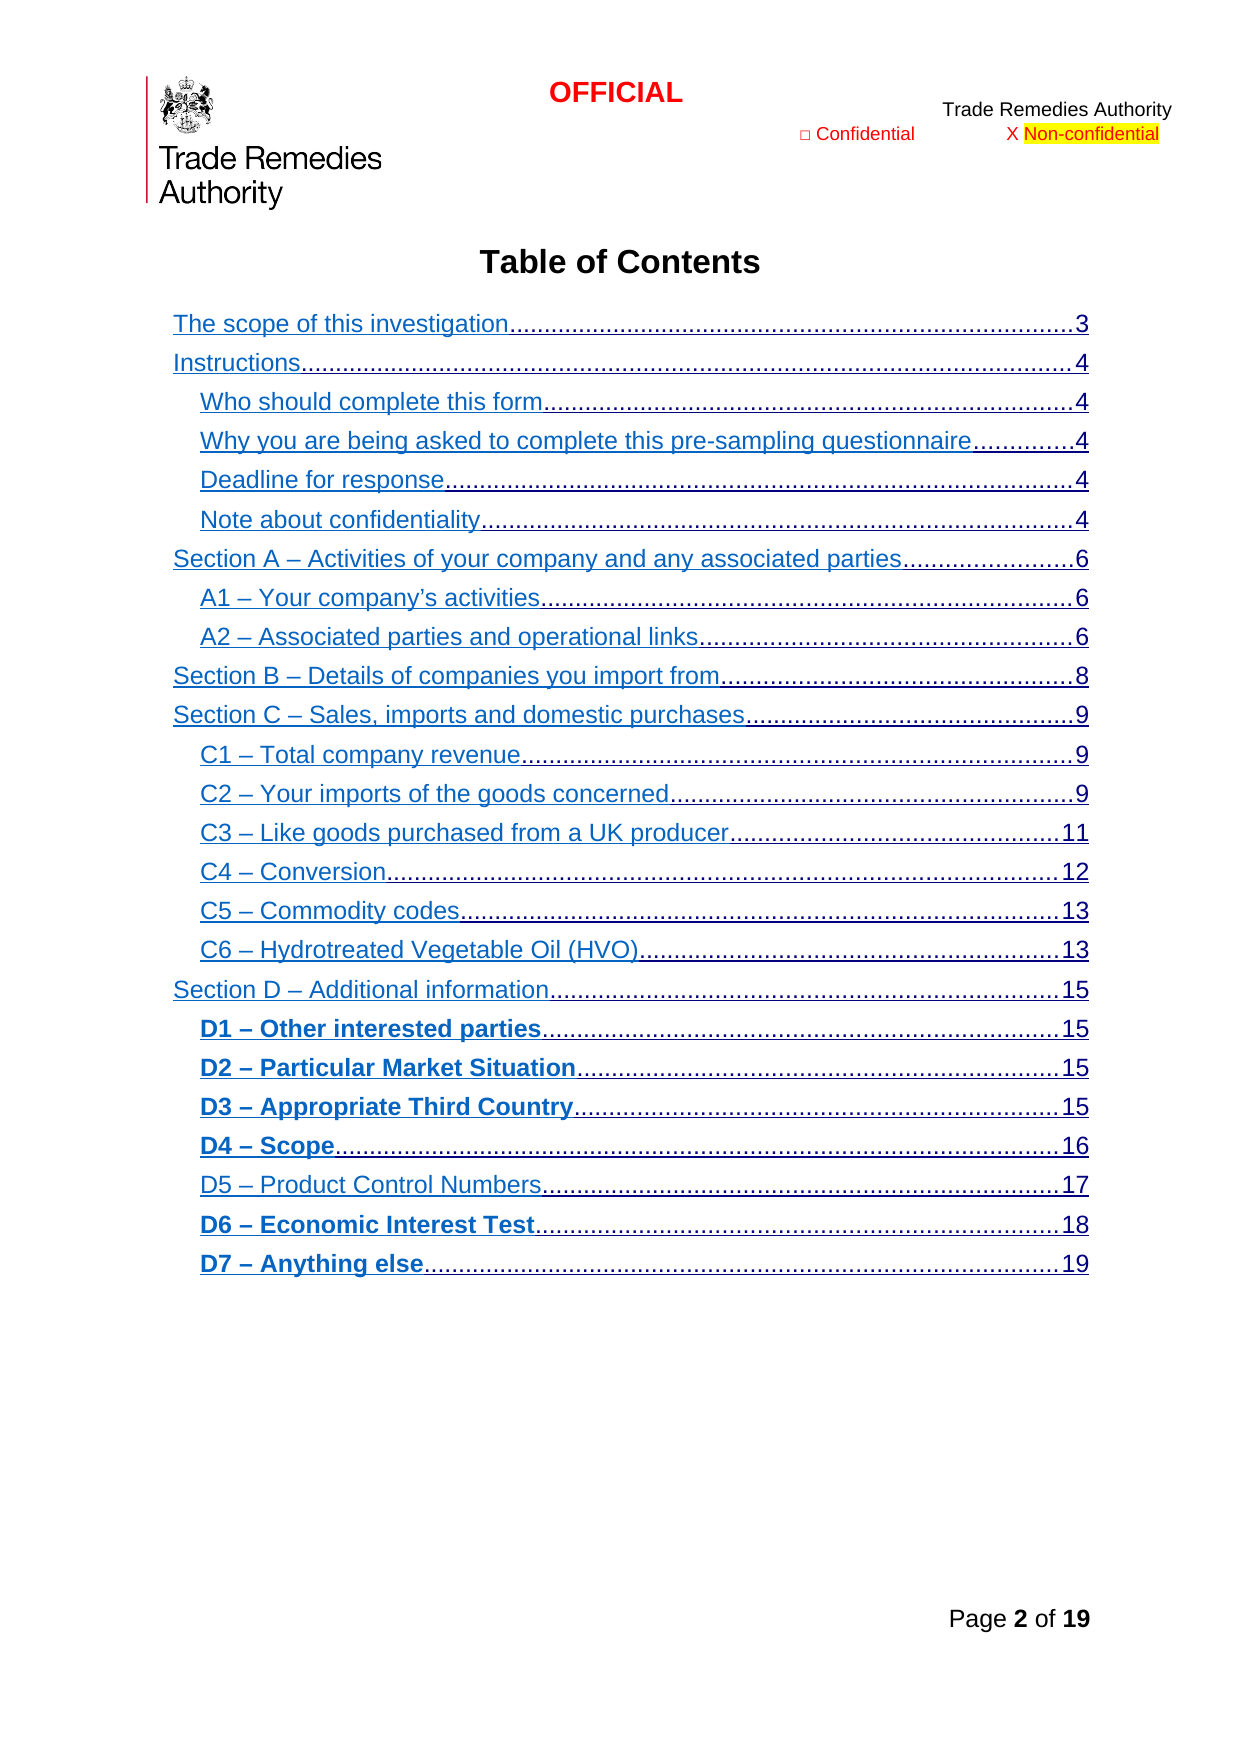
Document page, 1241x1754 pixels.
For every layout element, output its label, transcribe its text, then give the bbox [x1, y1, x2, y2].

text Deadline for response 4 [200, 466, 1090, 494]
text D2 – Particular Market Situation 15 [200, 1053, 1090, 1082]
text Section B – Details of companies you import from 8 [173, 661, 1090, 690]
text C1 – Total company revenue 9 [200, 740, 1090, 768]
text C2 – Your imports of the goods concerned 9 [200, 779, 1090, 808]
text Section D – Additional information 15 [173, 975, 1090, 1003]
text C4 – Conversion 12 [200, 857, 1090, 886]
text Why you are being asked to complete this pre-sampling questionnaire 4 [200, 426, 1090, 455]
text D3 – Appropriate Third Country 15 [200, 1092, 1090, 1121]
text Section A – Activities of your company and any associated parties 6 [173, 544, 1090, 573]
text D5 – Product Control Numbers 17 [200, 1171, 1090, 1199]
text Note about confidentiality 4 [200, 505, 1090, 533]
text C5 – Commodity codes 13 [200, 896, 1090, 925]
text D7 – Anything else 19 [200, 1249, 1090, 1278]
text D4 – Scope 16 [200, 1131, 1090, 1160]
text Instructions 4 [173, 348, 1090, 377]
text D6 – Economic Interest Test 18 [200, 1210, 1090, 1238]
text Table of Contents [150, 242, 1090, 280]
text A2 – Associated parties and operational links 6 [200, 622, 1090, 651]
text D1 – Other interested parties 15 [200, 1014, 1090, 1043]
text A1 – Your company’s activities 6 [200, 583, 1090, 612]
text Who should complete this form 4 [200, 387, 1090, 416]
text C6 – Hydrotreated Vegetable Oil (HVO) 13 [200, 936, 1090, 964]
text C3 – Like goods purchased from a UK producer 11 [200, 818, 1090, 847]
text The scope of this investigation 3 [173, 309, 1090, 338]
text Section C – Sales, imports and domestic purchases 9 [173, 701, 1090, 729]
